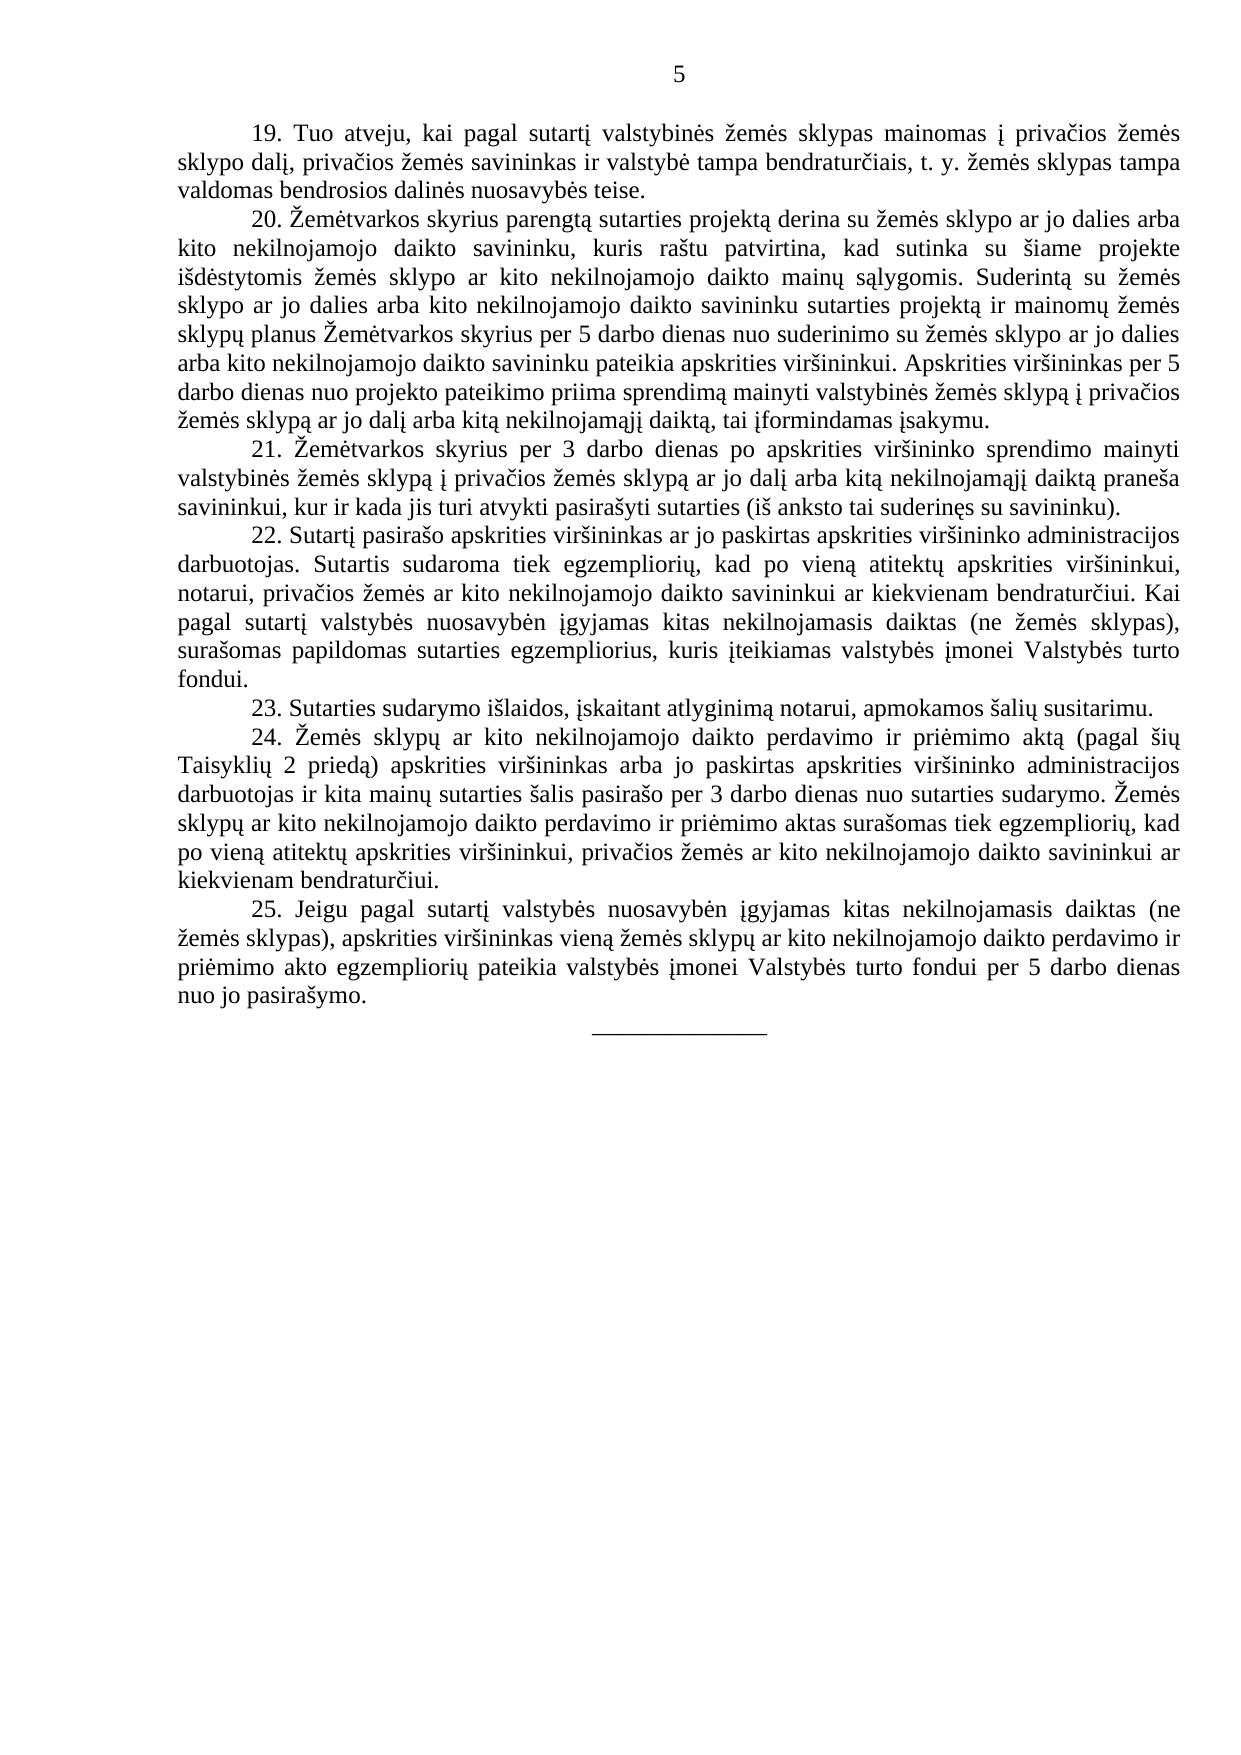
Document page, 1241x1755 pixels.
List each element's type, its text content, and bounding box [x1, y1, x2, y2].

text 19. Tuo atveju, kai pagal sutartį valstybinės žemės sklypas mainomas į privačios žemės sklypo dalį, privačios žemės savininkas ir valstybė tampa bendraturčiais, t. y. žemės sklypas tampa valdomas bendrosios dalinės nuosavybės teise. [177, 118, 1181, 204]
text 24. Žemės sklypų ar kito nekilnojamojo daikto perdavimo ir priėmimo aktą (pagal šių Taisyklių 2 priedą) apskrities viršininkas arba jo paskirtas apskrities viršininko administracijos darbuotojas ir kita mainų sutarties šalis pasirašo per 3 darbo dienas nuo sutarties sudarymo. Žemės sklypų ar kito nekilnojamojo daikto perdavimo ir priėmimo aktas surašomas tiek egzempliorių, kad po vieną atitektų apskrities viršininkui, privačios žemės ar kito nekilnojamojo daikto savininkui ar kiekvienam bendraturčiui. [177, 722, 1181, 894]
text 25. Jeigu pagal sutartį valstybės nuosavybėn įgyjamas kitas nekilnojamasis daiktas (ne žemės sklypas), apskrities viršininkas vieną žemės sklypų ar kito nekilnojamojo daikto perdavimo ir priėmimo akto egzempliorių pateikia valstybės įmonei Valstybės turto fondui per 5 darbo dienas nuo jo pasirašymo. [177, 894, 1181, 1009]
text 22. Sutartį pasirašo apskrities viršininkas ar jo paskirtas apskrities viršininko administracijos darbuotojas. Sutartis sudaroma tiek egzempliorių, kad po vieną atitektų apskrities viršininkui, notarui, privačios žemės ar kito nekilnojamojo daikto savininkui ar kiekvienam bendraturčiui. Kai pagal sutartį valstybės nuosavybėn įgyjamas kitas nekilnojamasis daiktas (ne žemės sklypas), surašomas papildomas sutarties egzempliorius, kuris įteikiamas valstybės įmonei Valstybės turto fondui. [177, 521, 1181, 693]
text 20. Žemėtvarkos skyrius parengtą sutarties projektą derina su žemės sklypo ar jo dalies arba kito nekilnojamojo daikto savininku, kuris raštu patvirtina, kad sutinka su šiame projekte išdėstytomis žemės sklypo ar kito nekilnojamojo daikto mainų sąlygomis. Suderintą su žemės sklypo ar jo dalies arba kito nekilnojamojo daikto savininku sutarties projektą ir mainomų žemės sklypų planus Žemėtvarkos skyrius per 5 darbo dienas nuo suderinimo su žemės sklypo ar jo dalies arba kito nekilnojamojo daikto savininku pateikia apskrities viršininkui. Apskrities viršininkas per 5 darbo dienas nuo projekto pateikimo priima sprendimą mainyti valstybinės žemės sklypą į privačios žemės sklypą ar jo dalį arba kitą nekilnojamąjį daiktą, tai įformindamas įsakymu. [177, 204, 1181, 434]
text ______________ [177, 1009, 1181, 1038]
text 23. Sutarties sudarymo išlaidos, įskaitant atlyginimą notarui, apmokamos šalių susitarimu. [177, 693, 1181, 722]
text 21. Žemėtvarkos skyrius per 3 darbo dienas po apskrities viršininko sprendimo mainyti valstybinės žemės sklypą į privačios žemės sklypą ar jo dalį arba kitą nekilnojamąjį daiktą praneša savininkui, kur ir kada jis turi atvykti pasirašyti sutarties (iš anksto tai suderinęs su savininku). [177, 434, 1181, 521]
